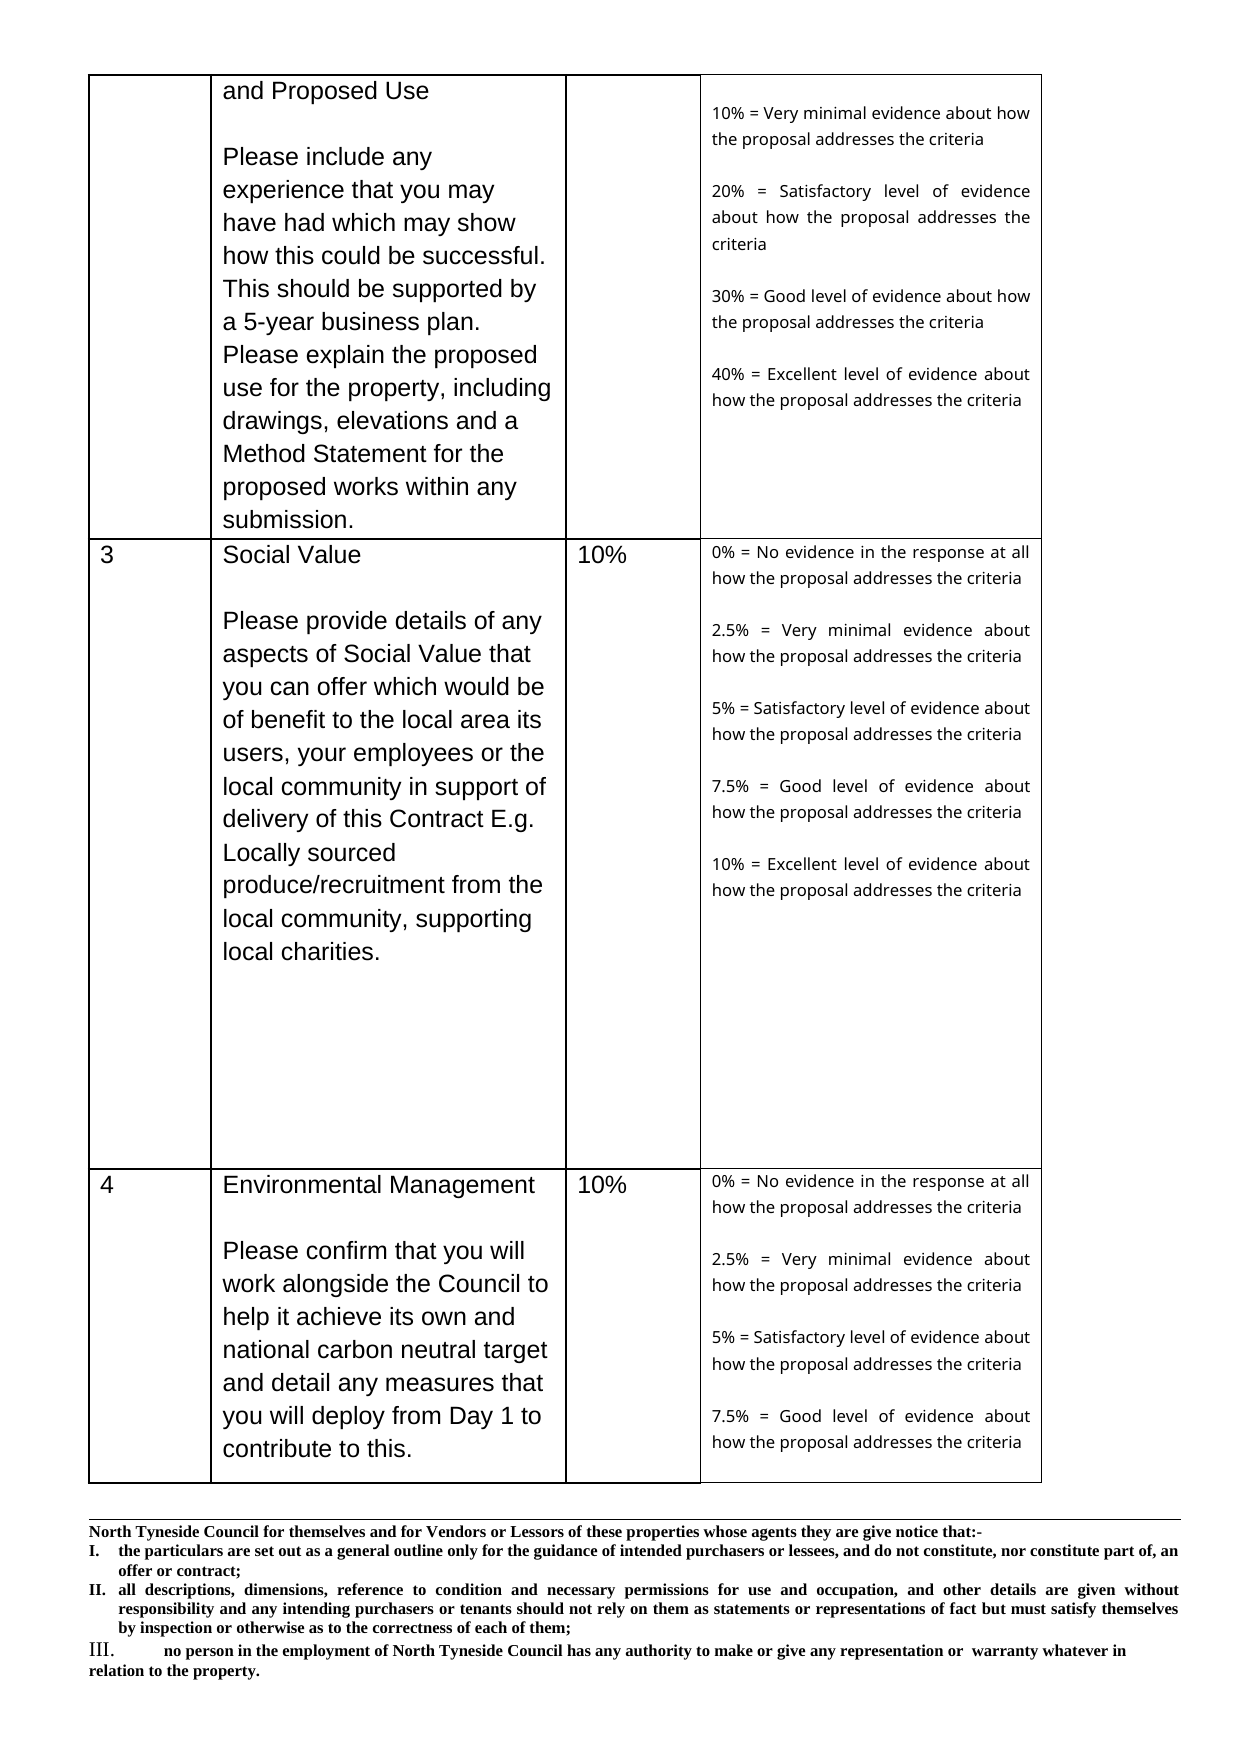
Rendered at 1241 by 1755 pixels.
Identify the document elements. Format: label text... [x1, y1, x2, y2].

table_cell 10% = Very minimal evidence about how the proposal addresses the criteria 20% = Satisfactory level of evidence about how the proposal addresses the criteria 30% = Good level of evidence about how the proposal addresses the criteria 40% = Excellent level of evidence about how the proposal addresses the criteria [701, 75, 1041, 538]
table_cell 0% = No evidence in the response at all how the proposal addresses the criteria 2.5% = Very minimal evidence about how the proposal addresses the criteria 5% = Satisfactory level of evidence about how the proposal addresses the criteria 7.5% = Good level of evidence about how the proposal addresses the criteria 10% = Excellent level of evidence about how the proposal addresses the criteria [701, 539, 1041, 1168]
table_cell [90, 76, 210, 538]
table_cell 10% [567, 1170, 700, 1482]
table_cell 3 [90, 540, 210, 1168]
table_cell and Proposed Use Please include any experience that you may have had which may show how this could be successful. This should be supported by a 5-year business plan. Please explain the proposed use for the property, including drawings, elevations and a Method Statement for the proposed works within any submission. [212, 76, 565, 538]
table_cell 0% = No evidence in the response at all how the proposal addresses the criteria 2.5% = Very minimal evidence about how the proposal addresses the criteria 5% = Satisfactory level of evidence about how the proposal addresses the criteria 7.5% = Good level of evidence about how the proposal addresses the criteria [701, 1169, 1041, 1482]
table_cell [567, 76, 700, 538]
table_cell Social Value Please provide details of any aspects of Social Value that you can offer which would be of benefit to the local area its users, your employees or the local community in support of delivery of this Contract E.g. Locally sourced produce/recruitment from the local community, supporting local charities. [212, 540, 565, 1168]
table_cell Environmental Management Please confirm that you will work alongside the Council to help it achieve its own and national carbon neutral target and detail any measures that you will deploy from Day 1 to contribute to this. [212, 1170, 565, 1482]
table_cell 4 [90, 1170, 210, 1482]
table_cell 10% [567, 540, 700, 1168]
